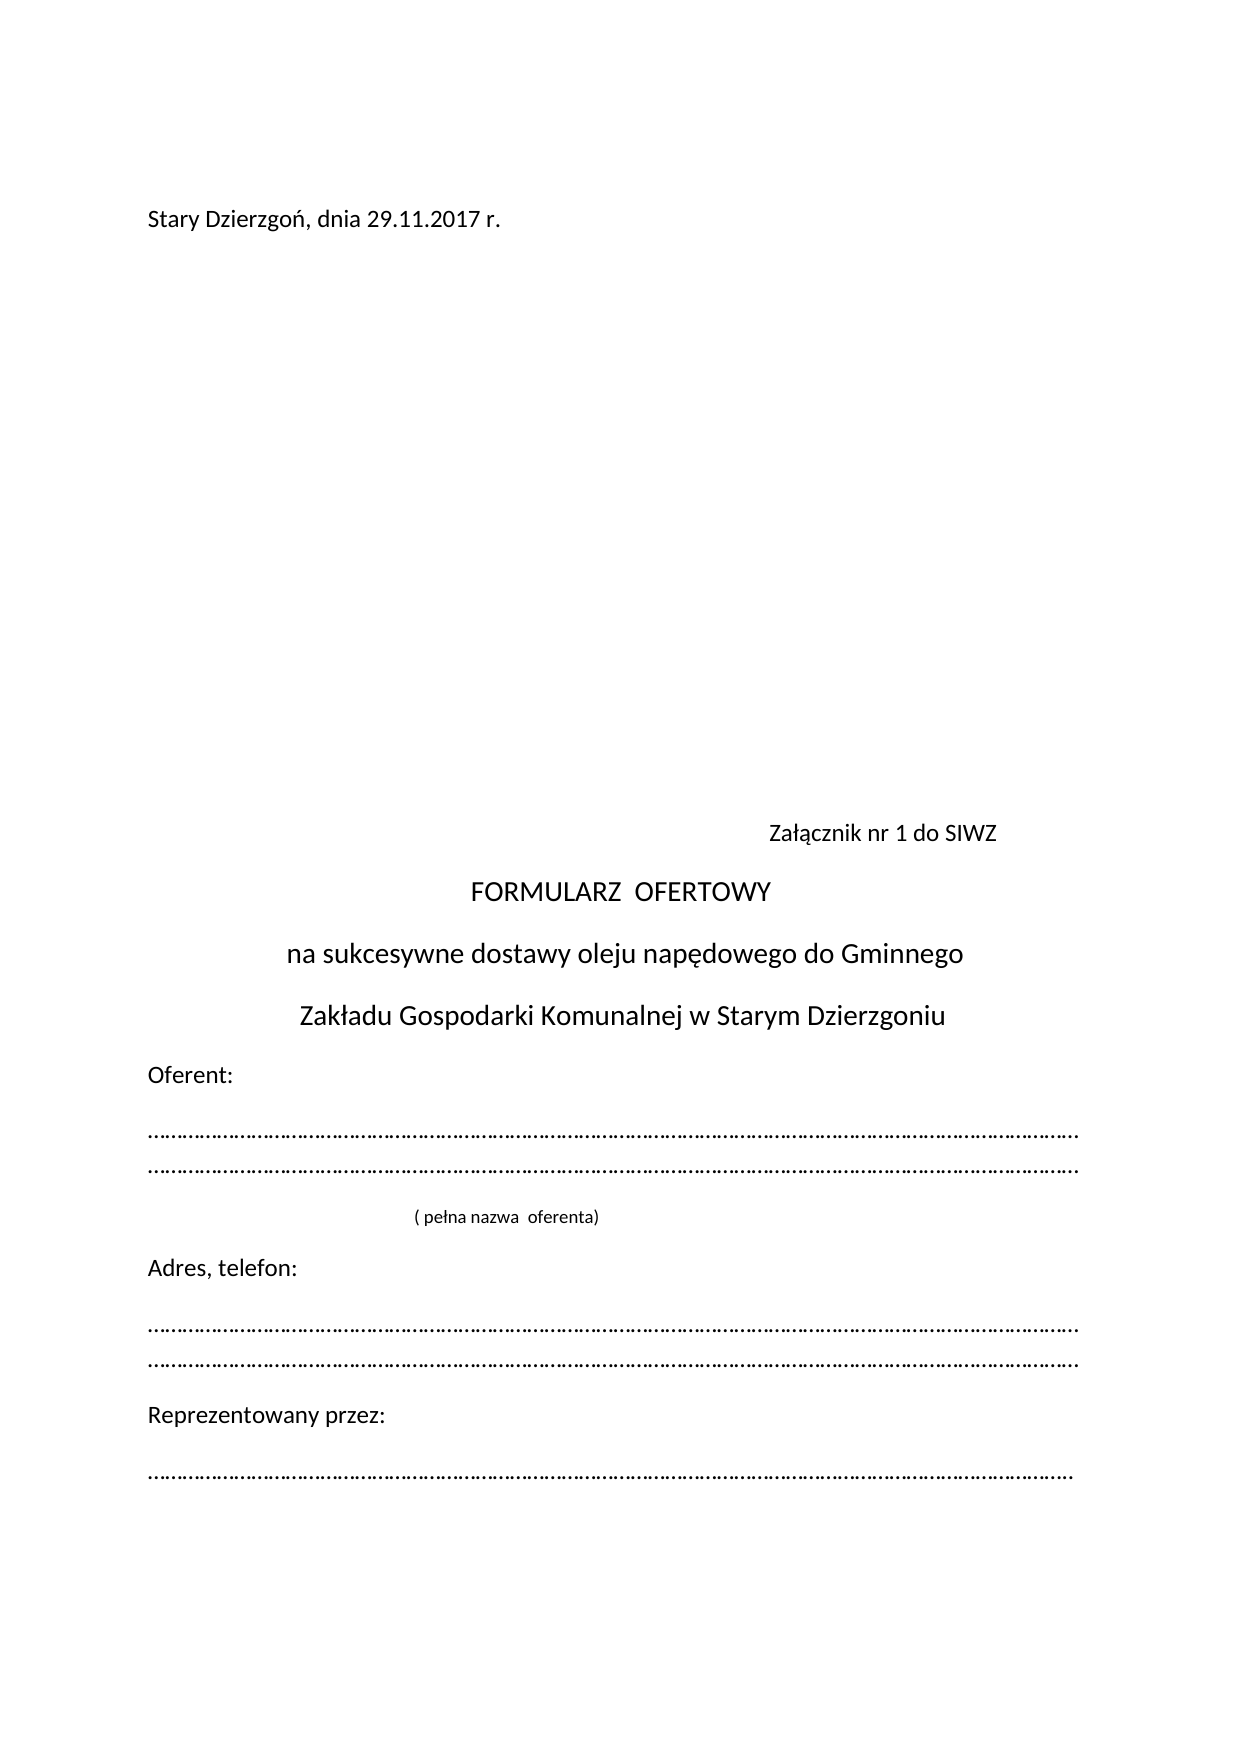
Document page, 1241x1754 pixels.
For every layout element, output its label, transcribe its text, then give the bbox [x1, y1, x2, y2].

text …………………………………………………………………………………………………………………………………………….. [148, 1455, 1093, 1486]
text na sukcesywne dostawy oleju napędowego do Gminnego [260, 935, 1093, 971]
text Oferent: [148, 1059, 1093, 1089]
text ……………………………………………………………………………………………………………………………………………………………………………………………………………………………………………………………………………………………… [148, 1114, 1093, 1180]
text Załącznik nr 1 do SIWZ [260, 818, 1093, 848]
text FORMULARZ OFERTOWY [260, 873, 1093, 909]
text Zakładu Gospodarki Komunalnej w Starym Dzierzgoniu [260, 997, 1093, 1033]
text Adres, telefon: [148, 1253, 1093, 1283]
text ……………………………………………………………………………………………………………………………………………………………………………………………………………………………………………………………………………………………… [148, 1308, 1093, 1374]
text Reprezentowany przez: [148, 1399, 1093, 1430]
text Stary Dzierzgoń, dnia 29.11.2017 r. [148, 203, 1093, 234]
text ( pełna nazwa oferenta) [148, 1205, 1093, 1228]
